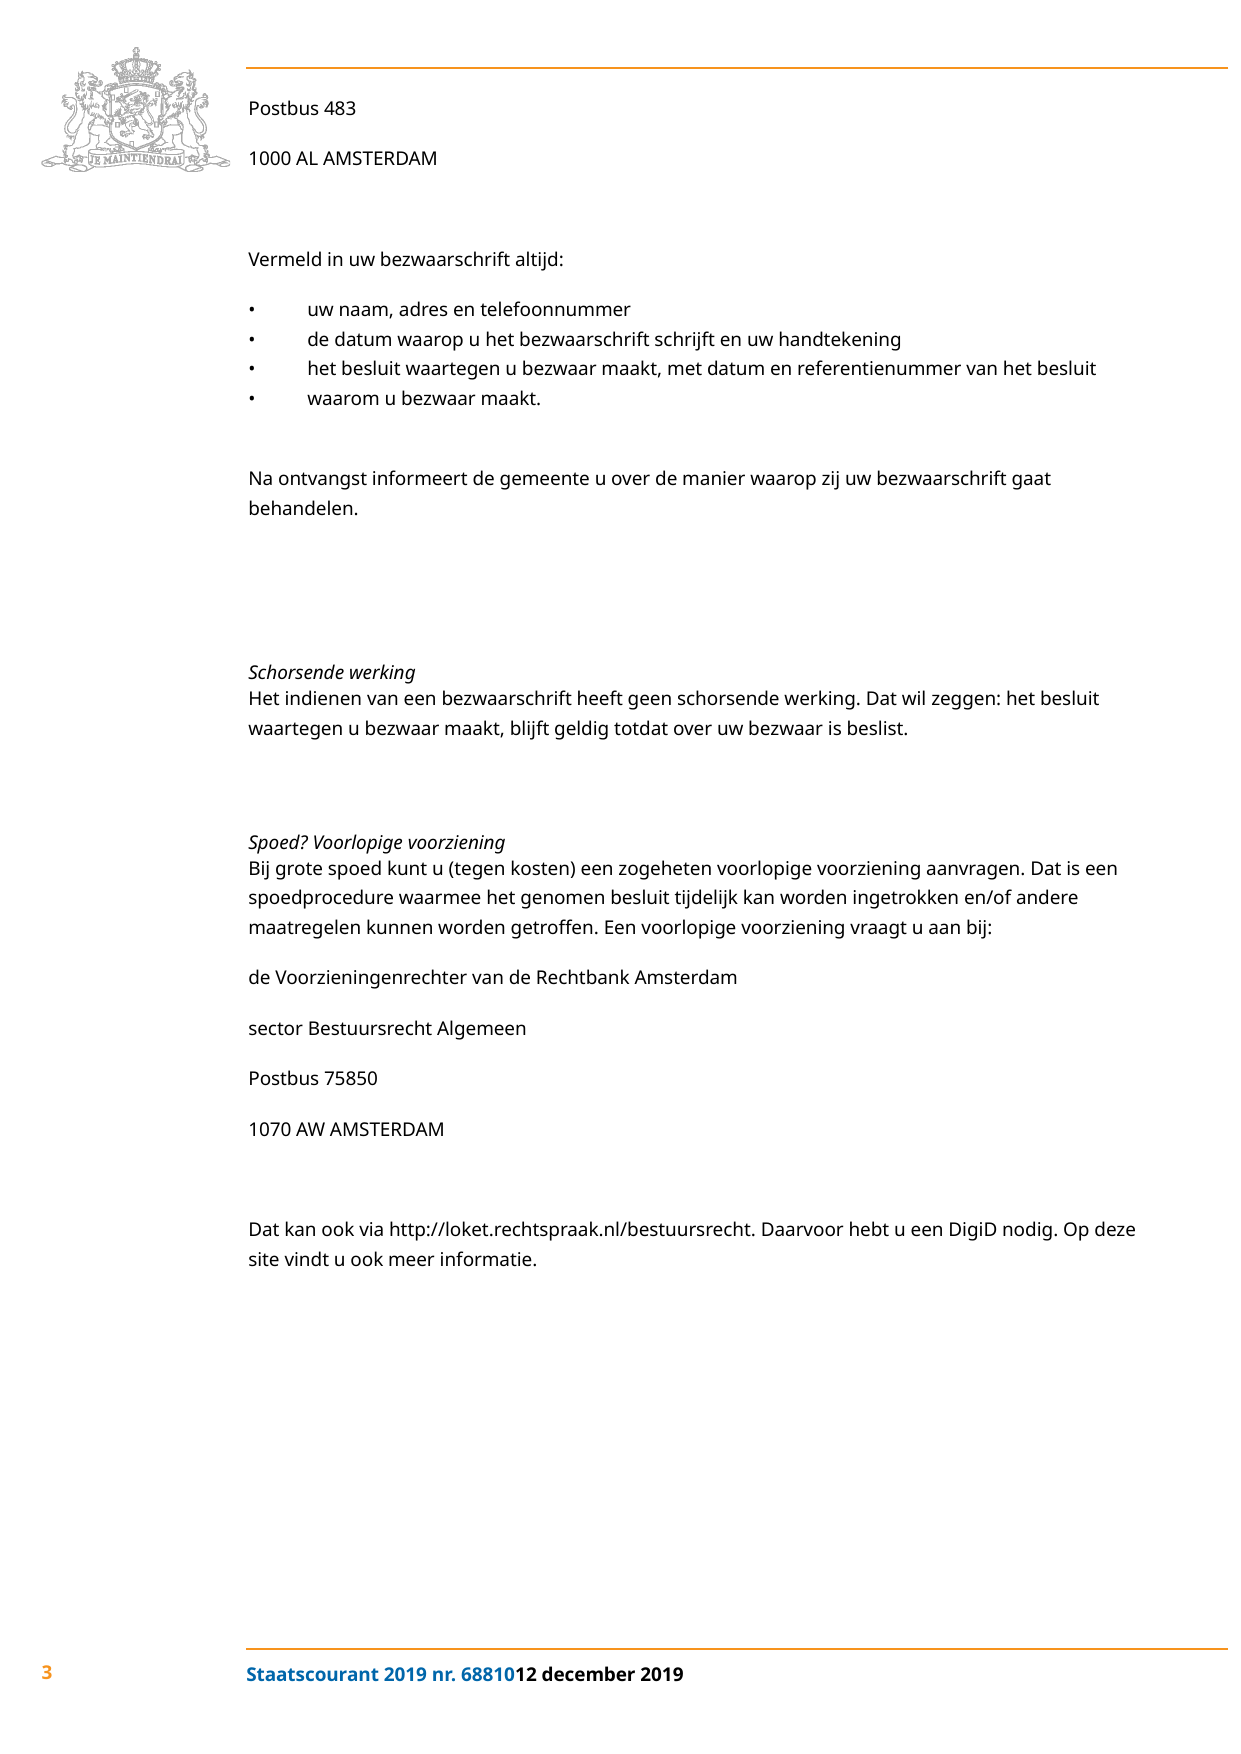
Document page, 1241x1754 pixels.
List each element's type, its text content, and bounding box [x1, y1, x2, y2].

list waarom u bezwaar maakt. [248, 385, 1152, 411]
list uw naam, adres en telefoonnummer [248, 296, 1152, 322]
text 1070 AW AMSTERDAM [248, 1116, 1152, 1142]
text Dat kan ook via http://loket.rechtspraak.nl/bestuursrecht. Daarvoor hebt u een DigiD nodig. Op deze site vindt u ook meer informatie. [248, 1217, 1152, 1272]
text Het indienen van een bezwaarschrift heeft geen schorsende werking. Dat wil zeggen: het besluit waartegen u bezwaar maakt, blijft geldig totdat over uw bezwaar is beslist. [248, 685, 1152, 741]
text Schorsende werking [248, 659, 1152, 685]
text Bij grote spoed kunt u (tegen kosten) een zogeheten voorlopige voorziening aanvragen. Dat is een spoedprocedure waarmee het genomen besluit tijdelijk kan worden ingetrokken en/of andere maatregelen kunnen worden getroffen. Een voorlopige voorziening vraagt u aan bij: [248, 855, 1152, 940]
text Postbus 75850 [248, 1065, 1152, 1091]
text sector Bestuursrecht Algemeen [248, 1015, 1152, 1041]
text Postbus 483 [248, 95, 1152, 121]
list de datum waarop u het bezwaarschrift schrijft en uw handtekening [248, 326, 1152, 352]
text Vermeld in uw bezwaarschrift altijd: [248, 246, 1152, 272]
text 1000 AL AMSTERDAM [248, 145, 1152, 171]
list het besluit waartegen u bezwaar maakt, met datum en referentienummer van het besluit [248, 356, 1152, 381]
text Spoed? Voorlopige voorziening [248, 829, 1152, 855]
picture [41, 47, 231, 172]
text de Voorzieningenrechter van de Rechtbank Amsterdam [248, 964, 1152, 990]
text Na ontvangst informeert de gemeente u over de manier waarop zij uw bezwaarschrift gaat behandelen. [248, 465, 1152, 521]
